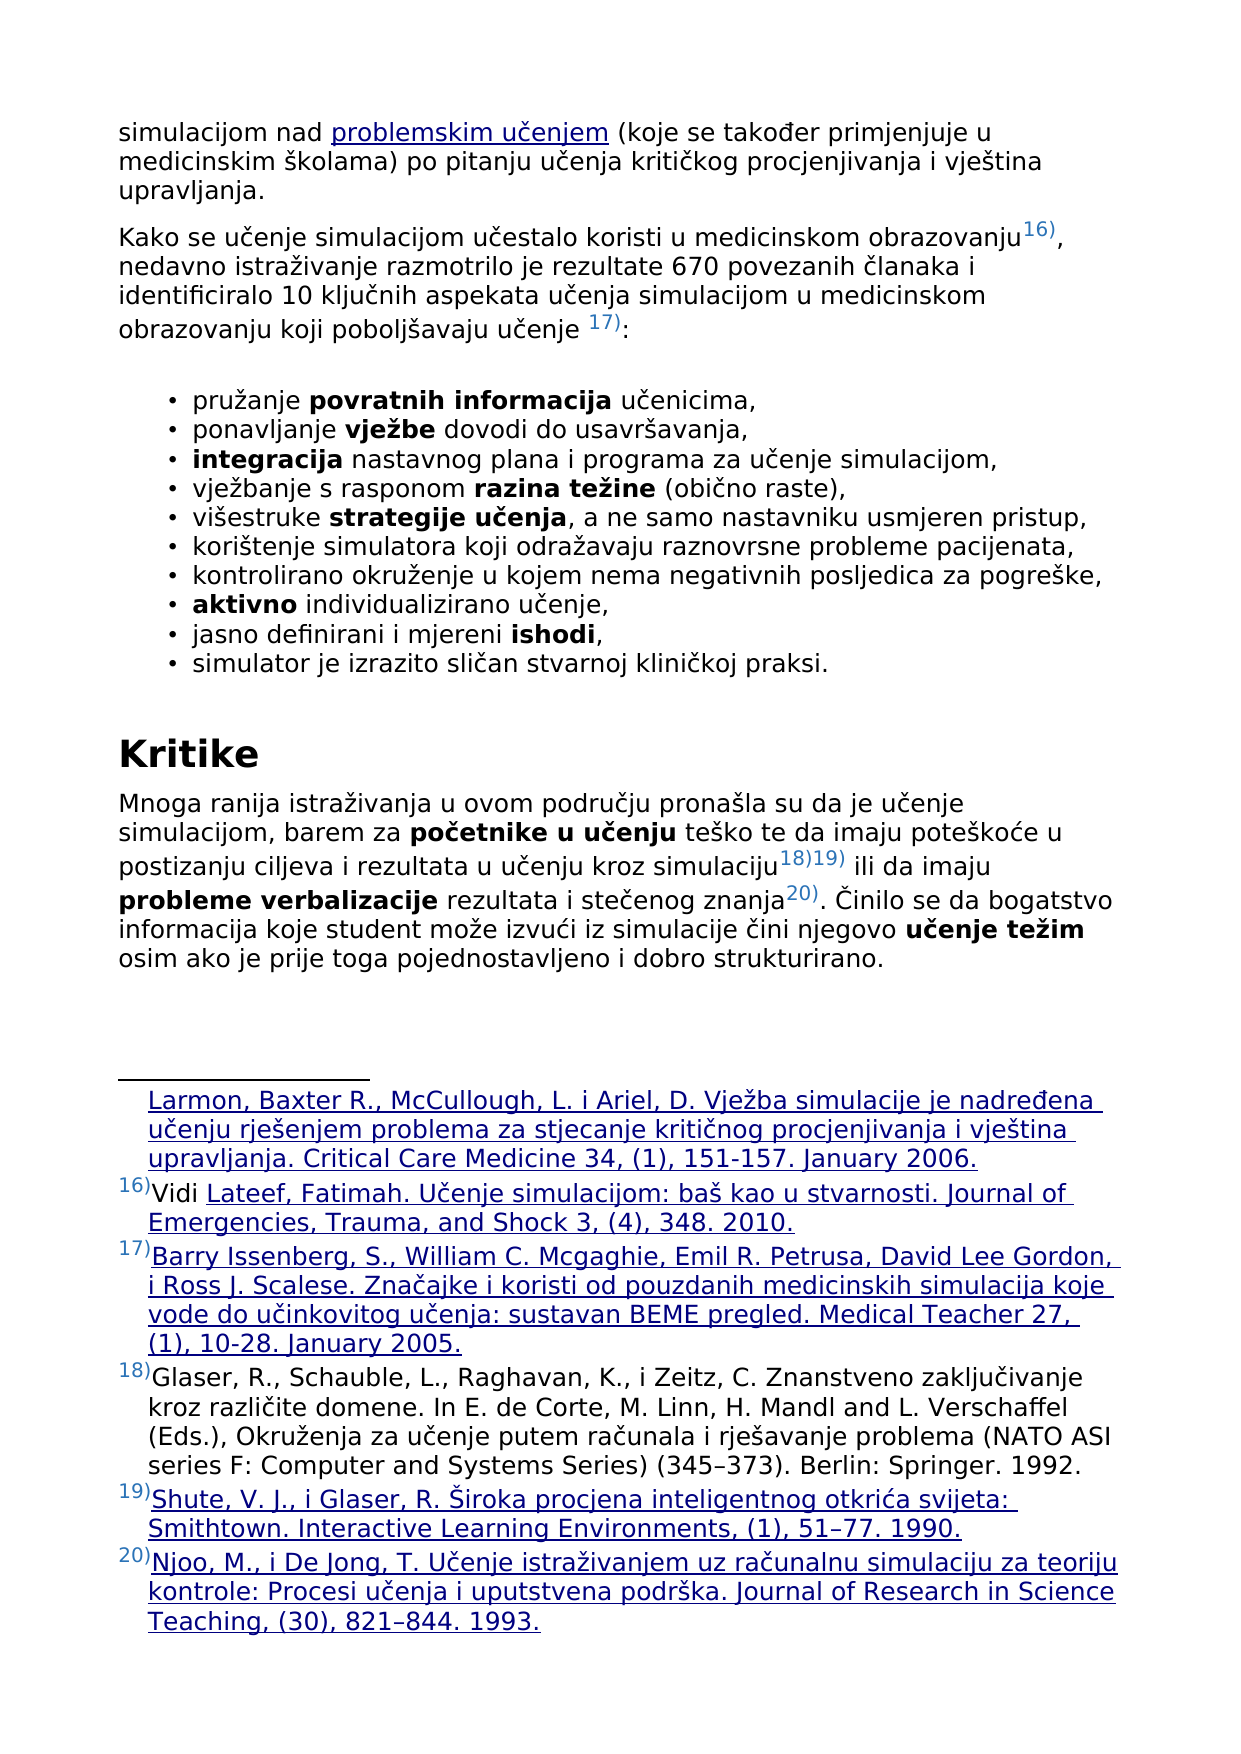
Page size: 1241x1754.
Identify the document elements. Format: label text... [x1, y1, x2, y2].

list aktivno individualizirano učenje, [177, 591, 1122, 620]
list ponavljanje vježbe dovodi do usavršavanja, [177, 416, 1122, 445]
list pružanje povratnih informacija učenicima, [177, 387, 1122, 416]
list višestruke strategije učenja, a ne samo nastavniku usmjeren pristup, [177, 503, 1122, 532]
text Barry Issenberg, S., William C. Mcgaghie, Emil R. Petrusa, David Lee Gordon, i Ross J. Scalese. Značajke i koristi od pouzdanih medicinskih simulacija koje vode do učinkovitog učenja: sustavan BEME pregled. Medical Teacher 27, (1), 10-28. January 2005. [118, 1237, 1122, 1359]
text Glaser, R., Schauble, L., Raghavan, K., i Zeitz, C. Znanstveno zaključivanje kroz različite domene. In E. de Corte, M. Linn, H. Mandl and L. Verschaffel (Eds.), Okruženja za učenje putem računala i rješavanje problema (NATO ASI series F: Computer and Systems Series) (345–373). Berlin: Springer. 1992. [118, 1359, 1122, 1480]
list korištenje simulatora koji odražavaju raznovrsne probleme pacijenata, [177, 532, 1122, 562]
text Vidi Lateef, Fatimah. Učenje simulacijom: baš kao u stvarnosti. Journal of Emergencies, Trauma, and Shock 3, (4), 348. 2010. [118, 1174, 1122, 1237]
text Mnoga ranija istraživanja u ovom području pronašla su da je učenje simulacijom, barem za početnike u učenju teško te da imaju poteškoće u postizanju ciljeva i rezultata u učenju kroz simulaciju ili da imaju probleme verbalizacije rezultata i stečenog znanja. Činilo se da bogatstvo informacija koje student može izvući iz simulacije čini njegovo učenje težim osim ako je prije toga pojednostavljeno i dobro strukturirano. [118, 789, 1122, 974]
text Shute, V. J., i Glaser, R. Široka procjena inteligentnog otkrića svijeta: Smithtown. Interactive Learning Environments, (1), 51–77. 1990. [118, 1480, 1122, 1543]
list kontrolirano okruženje u kojem nema negativnih posljedica za pogreške, [177, 562, 1122, 591]
list integracija nastavnog plana i programa za učenje simulacijom, [177, 445, 1122, 474]
text Danas se primjeri učenja simulacijom često mogu pronaći u obrazovanju u područjima medicine , fizike, biologije kao i u drugim područjima te su rezultati pozitivni. Primjer za to je “Harvey”, simulator kardiološkog pacijenta. Nedavno istraživanje dodatno je pokazalo nadređenost učenja simulacijom nad problemskim učenjem (koje se također primjenjuje u medicinskim školama) po pitanju učenja kritičkog procjenjivanja i vještina upravljanja. [118, 118, 1122, 206]
list jasno definirani i mjereni ishodi, [177, 620, 1122, 649]
text Larmon, Baxter R., McCullough, L. i Ariel, D. Vježba simulacije je nadređena učenju rješenjem problema za stjecanje kritičnog procjenjivanja i vještina upravljanja. Critical Care Medicine 34, (1), 151-157. January 2006. [118, 1086, 1122, 1174]
list vježbanje s rasponom razina težine (obično raste), [177, 474, 1122, 503]
text Kako se učenje simulacijom učestalo koristi u medicinskom obrazovanju, nedavno istraživanje razmotrilo je rezultate 670 povezanih članaka i identificiralo 10 ključnih aspekata učenja simulacijom u medicinskom obrazovanju koji poboljšavaju učenje : [118, 218, 1122, 344]
subtitle Kritike [118, 733, 1122, 776]
list simulator je izrazito sličan stvarnoj kliničkoj praksi. [177, 649, 1122, 678]
text Njoo, M., i De Jong, T. Učenje istraživanjem uz računalnu simulaciju za teoriju kontrole: Procesi učenja i uputstvena podrška. Journal of Research in Science Teaching, (30), 821–844. 1993. [118, 1543, 1122, 1636]
